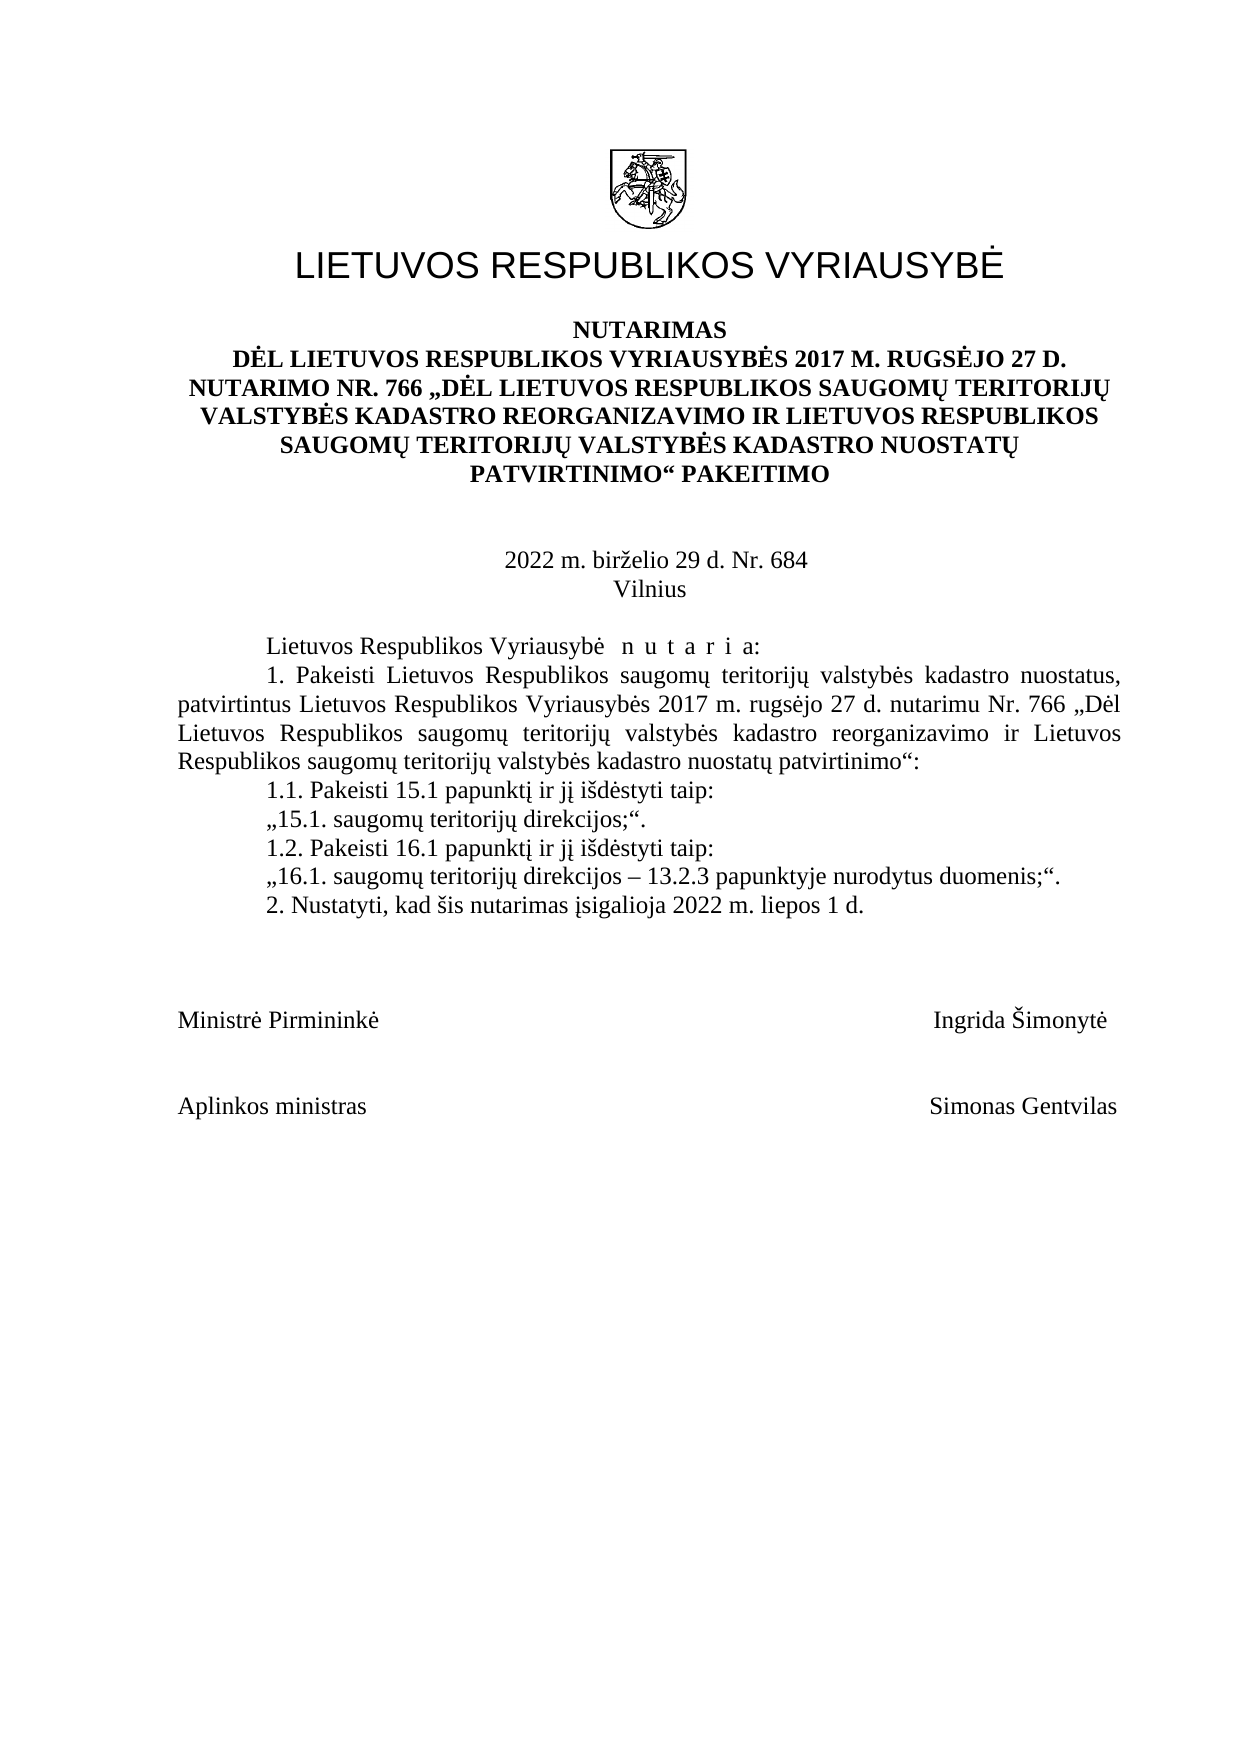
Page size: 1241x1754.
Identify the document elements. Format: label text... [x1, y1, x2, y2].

text DĖL LIETUVOS RESPUBLIKOS VYRIAUSYBĖS 2017 M. RUGSĖJO 27 D. NUTARIMO NR. 766 „DĖL LIETUVOS RESPUBLIKOS SAUGOMŲ TERITORIJŲ VALSTYBĖS KADASTRO REORGANIZAVIMO IR LIETUVOS RESPUBLIKOS SAUGOMŲ TERITORIJŲ VALSTYBĖS KADASTRO NUOSTATŲ PATVIRTINIMO“ PAKEITIMO [177, 344, 1122, 488]
text 1.2. Pakeisti 16.1 papunktį ir jį išdėstyti taip: [177, 833, 1122, 861]
text Aplinkos ministras Simonas Gentvilas [177, 1091, 1122, 1120]
text 2022 m. birželio 29 d. Nr. 684 [177, 545, 1122, 574]
text Lietuvos Respublikos Vyriausybė nutaria: [177, 631, 1122, 660]
text „16.1. saugomų teritorijų direkcijos – 13.2.3 papunktyje nurodytus duomenis;“. [177, 861, 1122, 890]
text nutarimas [177, 315, 1122, 344]
text 1.1. Pakeisti 15.1 papunktį ir jį išdėstyti taip: [177, 775, 1122, 804]
text 2. Nustatyti, kad šis nutarimas įsigalioja 2022 m. liepos 1 d. [177, 890, 1122, 919]
text Vilnius [177, 574, 1122, 603]
text 1. Pakeisti Lietuvos Respublikos saugomų teritorijų valstybės kadastro nuostatus, patvirtintus Lietuvos Respublikos Vyriausybės 2017 m. rugsėjo 27 d. nutarimu Nr. 766 „Dėl Lietuvos Respublikos saugomų teritorijų valstybės kadastro reorganizavimo ir Lietuvos Respublikos saugomų teritorijų valstybės kadastro nuostatų patvirtinimo“: [177, 660, 1122, 775]
text Lietuvos Respublikos Vyriausybė [177, 243, 1122, 286]
text „15.1. saugomų teritorijų direkcijos;“. [177, 804, 1122, 833]
text Ministrė Pirmininkė Ingrida Šimonytė [177, 1005, 1122, 1034]
